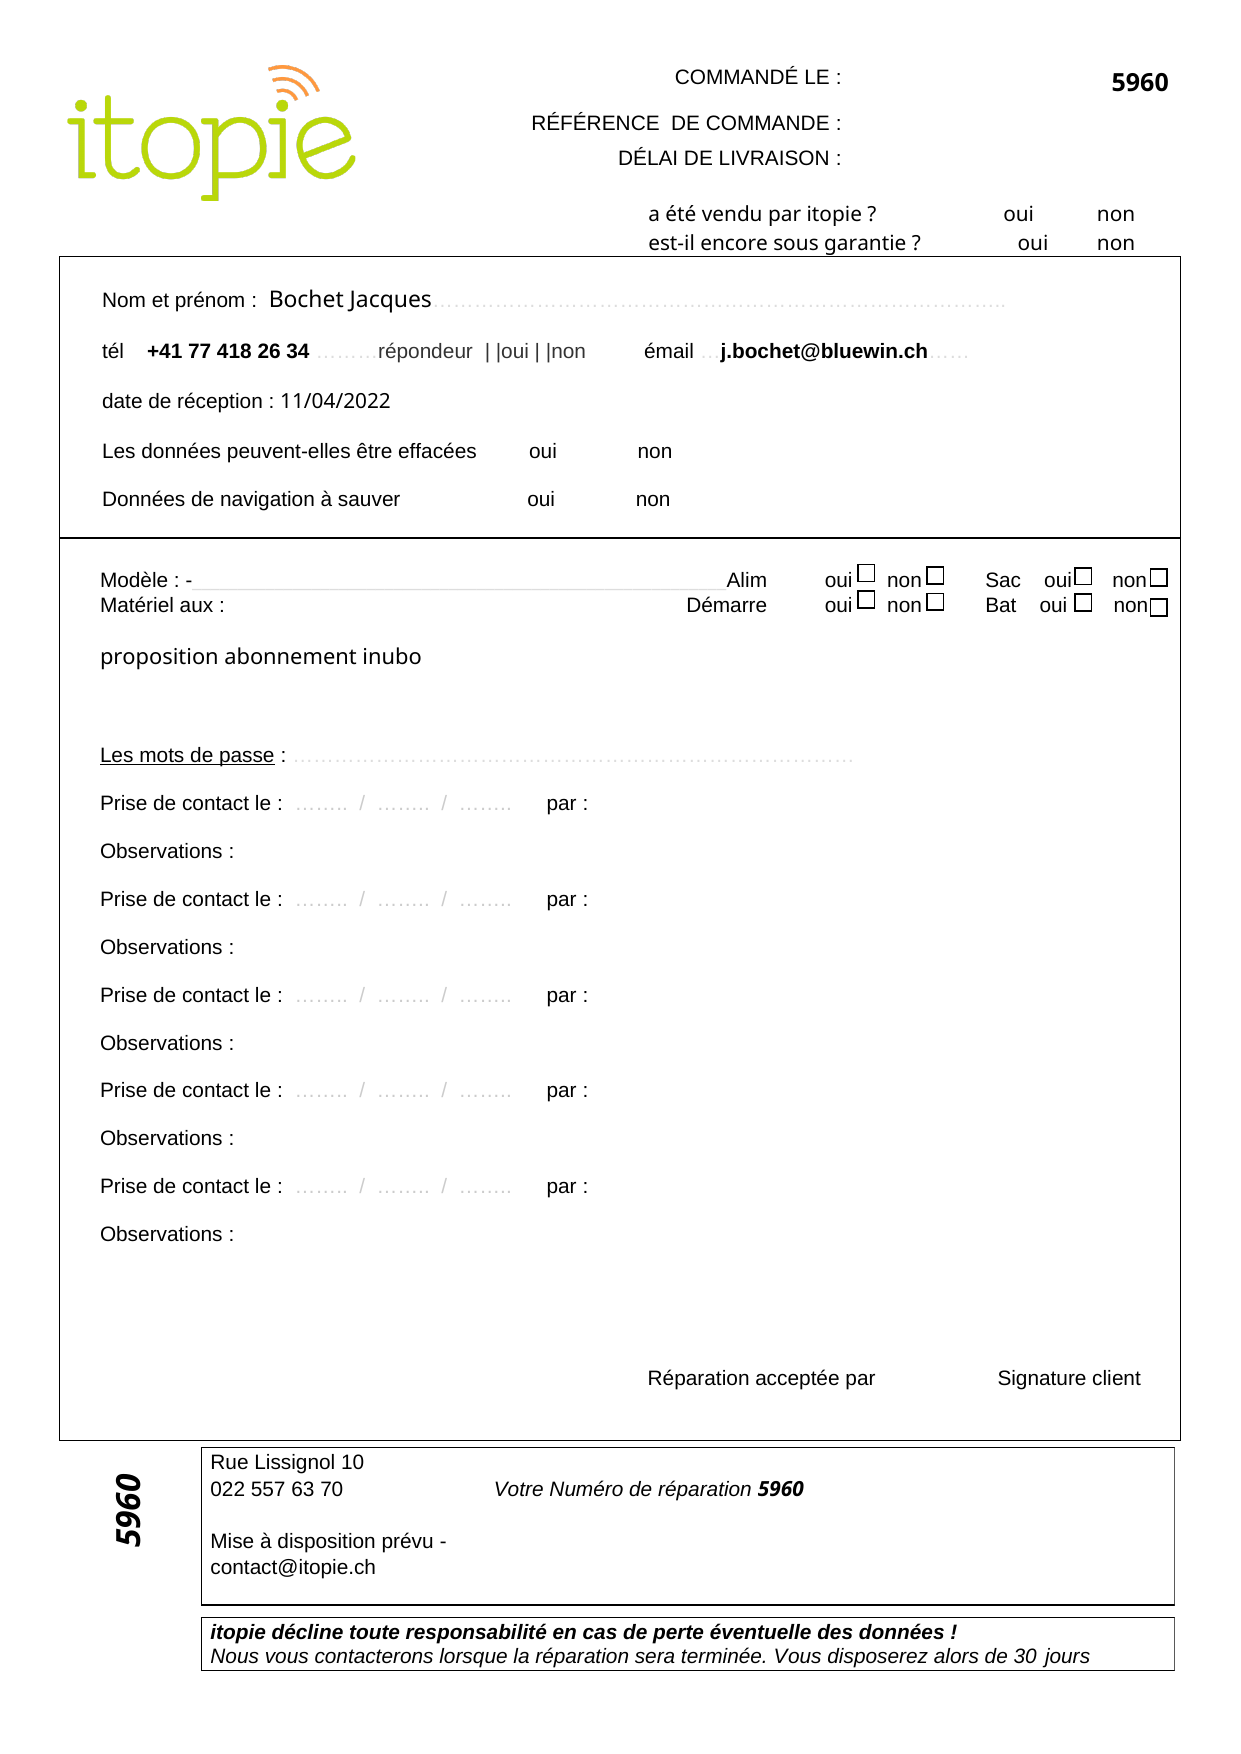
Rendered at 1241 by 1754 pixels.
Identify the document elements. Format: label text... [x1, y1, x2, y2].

text Observations : [60, 1027, 1180, 1054]
text Prise de contact le : …….. / …….. / …….. par : [60, 979, 1180, 1006]
text Modèle : - Alim oui non Sac oui non [879, 562, 925, 590]
text Les mots de passe : ……………………………………………………………………… [60, 740, 1180, 767]
text Prise de contact le : …….. / …….. / …….. par : [60, 1075, 1180, 1102]
text a été vendu par itopie ? oui non [59, 199, 1181, 228]
text Observations : [60, 1219, 1180, 1246]
text Modèle : - Alim oui non Sac oui non [60, 562, 856, 590]
table_cell [847, 140, 1180, 175]
text Prise de contact le : …….. / …….. / …….. par : [60, 788, 1180, 815]
text Modèle : - Alim oui non Sac oui non [948, 562, 1180, 590]
table_header 5960 [59, 1441, 195, 1677]
table_cell DÉLAI DE LIVRAISON : [490, 140, 847, 175]
text proposition abonnement inubo [60, 638, 1180, 671]
text Les données peuvent-elles être effacées oui non [60, 436, 1180, 463]
text Matériel aux : Démarre oui non Bat oui non [60, 590, 1180, 617]
table_header Rue Lissignol 10 022 557 63 70 Votre Numéro de réparation 5960 Mise à disposition prévu - contact@itopie.ch [195, 1441, 1180, 1611]
text Observations : [60, 931, 1180, 958]
text Prise de contact le : …….. / …….. / …….. par : [60, 883, 1180, 911]
text Prise de contact le : …….. / …….. / …….. par : [60, 1171, 1180, 1198]
table_cell [847, 105, 1180, 140]
table_cell RÉFÉRENCE DE COMMANDE : [490, 105, 847, 140]
table_header 5960 [847, 59, 1180, 104]
table_cell itopie décline toute responsabilité en cas de perte éventuelle des données ! Nous vous contacterons lorsque la réparation sera terminée. Vous disposerez alors de 30 jours [195, 1611, 1180, 1677]
picture [67, 65, 356, 201]
text Observations : [60, 1123, 1180, 1150]
text Données de navigation à sauver oui non [60, 484, 1180, 511]
table_header COMMANDÉ LE : [490, 59, 847, 104]
text Réparation acceptée par Signature client [60, 1363, 1180, 1390]
text tél +41 77 418 26 34 ………répondeur | |oui | |non émail …j.bochet@bluewin.ch…… [60, 335, 1180, 362]
text Observations : [60, 836, 1180, 863]
text date de réception : 11/04/2022 [60, 383, 1180, 415]
text Nom et prénom : Bochet Jacques……………………………………………………………………….. [60, 280, 1180, 314]
text est-il encore sous garantie ? oui non [59, 228, 1181, 256]
